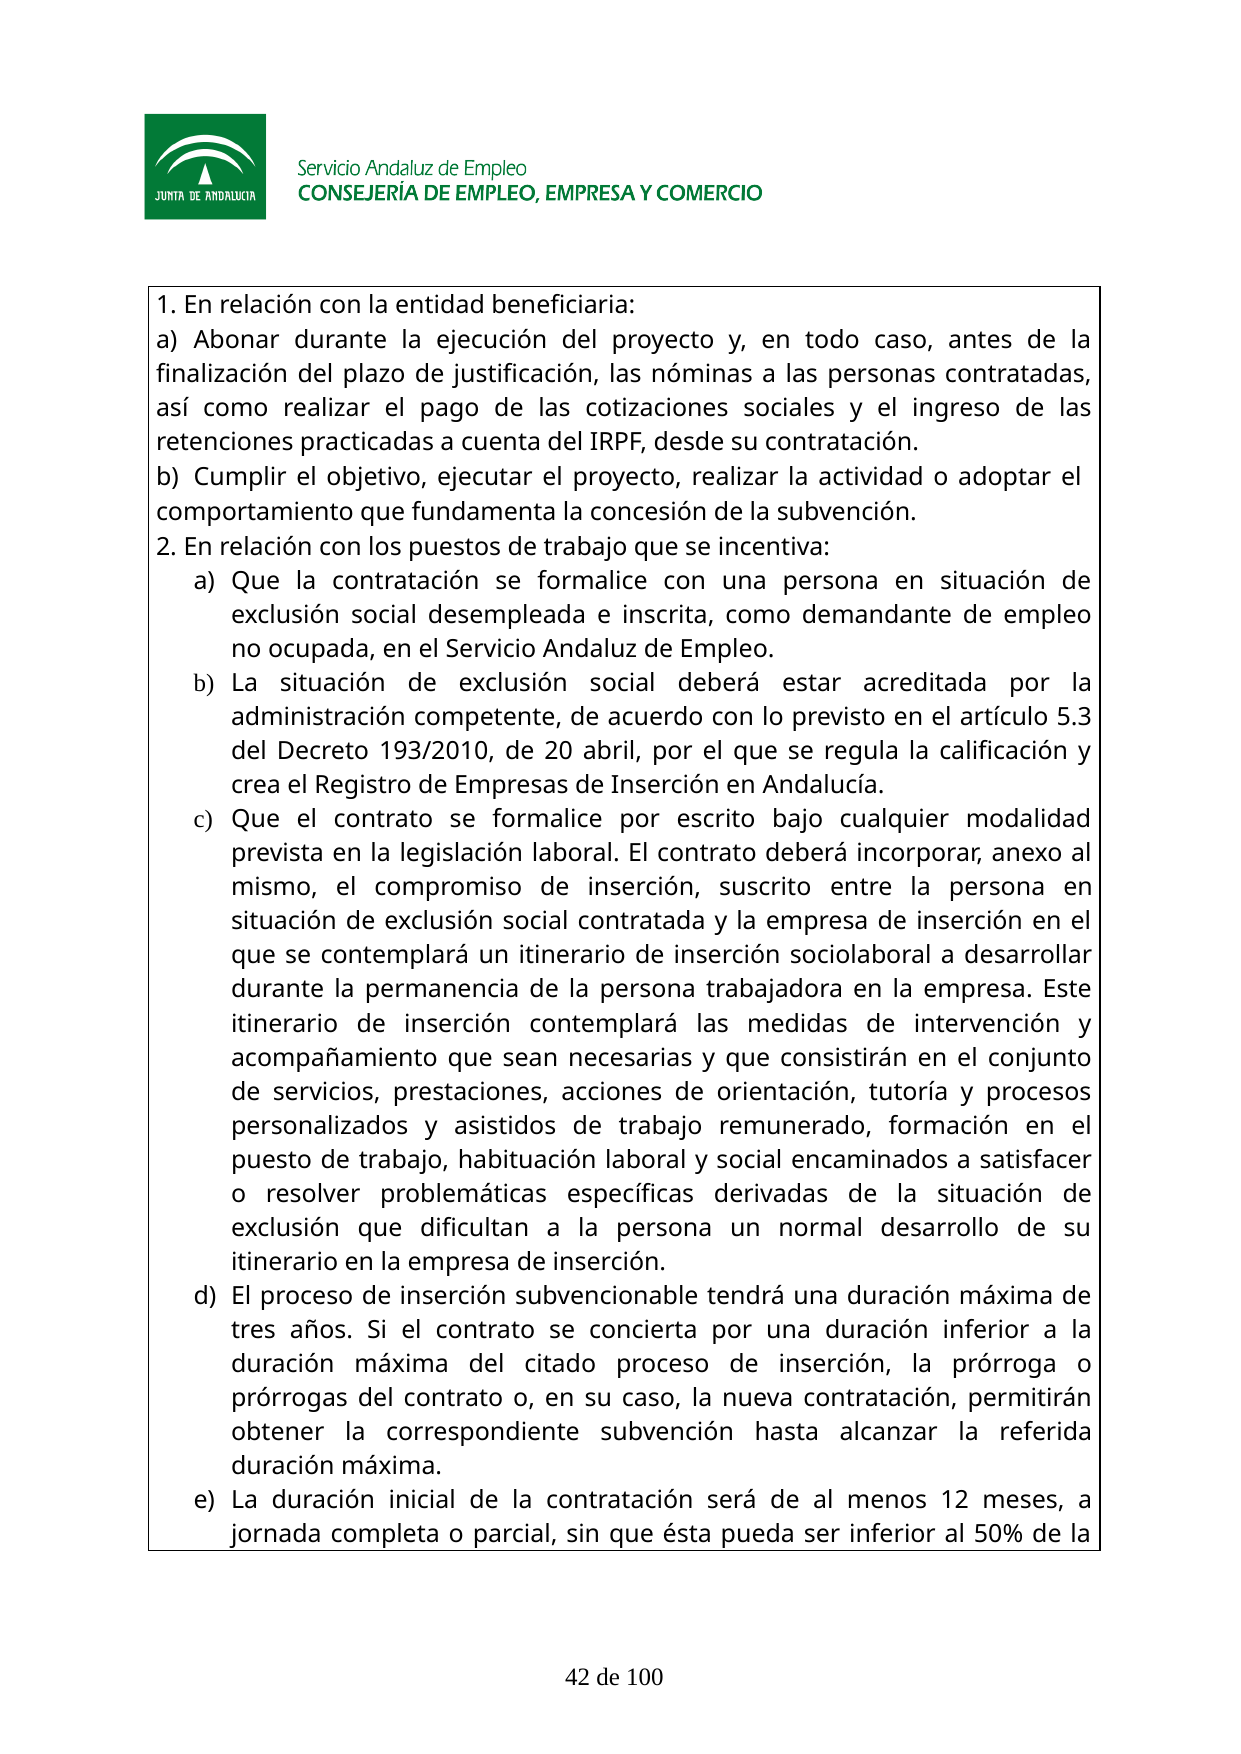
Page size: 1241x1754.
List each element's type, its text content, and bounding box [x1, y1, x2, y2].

picture [137, 107, 769, 226]
table_cell 1. En relación con la entidad beneficiaria: Abonar durante la ejecución del proyecto y, en todo caso, antes de la finalización del plazo de justificación, las nóminas a las personas contratadas, así como realizar el pago de las cotizaciones sociales y el ingreso de las retenciones practicadas a cuenta del IRPF, desde su contratación. Cumplir el objetivo, ejecutar el proyecto, realizar la actividad o adoptar el comportamiento que fundamenta la concesión de la subvención. 2. En relación con los puestos de trabajo que se incentiva: Que la contratación se formalice con una persona en situación de exclusión social desempleada e inscrita, como demandante de empleo no ocupada, en el Servicio Andaluz de Empleo. La situación de exclusión social deberá estar acreditada por la administración competente, de acuerdo con lo previsto en el artículo 5.3 del Decreto 193/2010, de 20 abril, por el que se regula la calificación y crea el Registro de Empresas de Inserción en Andalucía. Que el contrato se formalice por escrito bajo cualquier modalidad prevista en la legislación laboral. El contrato deberá incorporar, anexo al mismo, el compromiso de inserción, suscrito entre la persona en situación de exclusión social contratada y la empresa de inserción en el que se contemplará un itinerario de inserción sociolaboral a desarrollar durante la permanencia de la persona trabajadora en la empresa. Este itinerario de inserción contemplará las medidas de intervención y acompañamiento que sean necesarias y que consistirán en el conjunto de servicios, prestaciones, acciones de orientación, tutoría y procesos personalizados y asistidos de trabajo remunerado, formación en el puesto de trabajo, habituación laboral y social encaminados a satisfacer o resolver problemáticas específicas derivadas de la situación de exclusión que dificultan a la persona un normal desarrollo de su itinerario en la empresa de inserción. El proceso de inserción subvencionable tendrá una duración máxima de tres años. Si el contrato se concierta por una duración inferior a la duración máxima del citado proceso de inserción, la prórroga o prórrogas del contrato o, en su caso, la nueva contratación, permitirán obtener la correspondiente subvención hasta alcanzar la referida duración máxima. La duración inicial de la contratación será de al menos 12 meses, a jornada completa o parcial, sin que ésta pueda ser inferior al 50% de la [149, 287, 1099, 1550]
